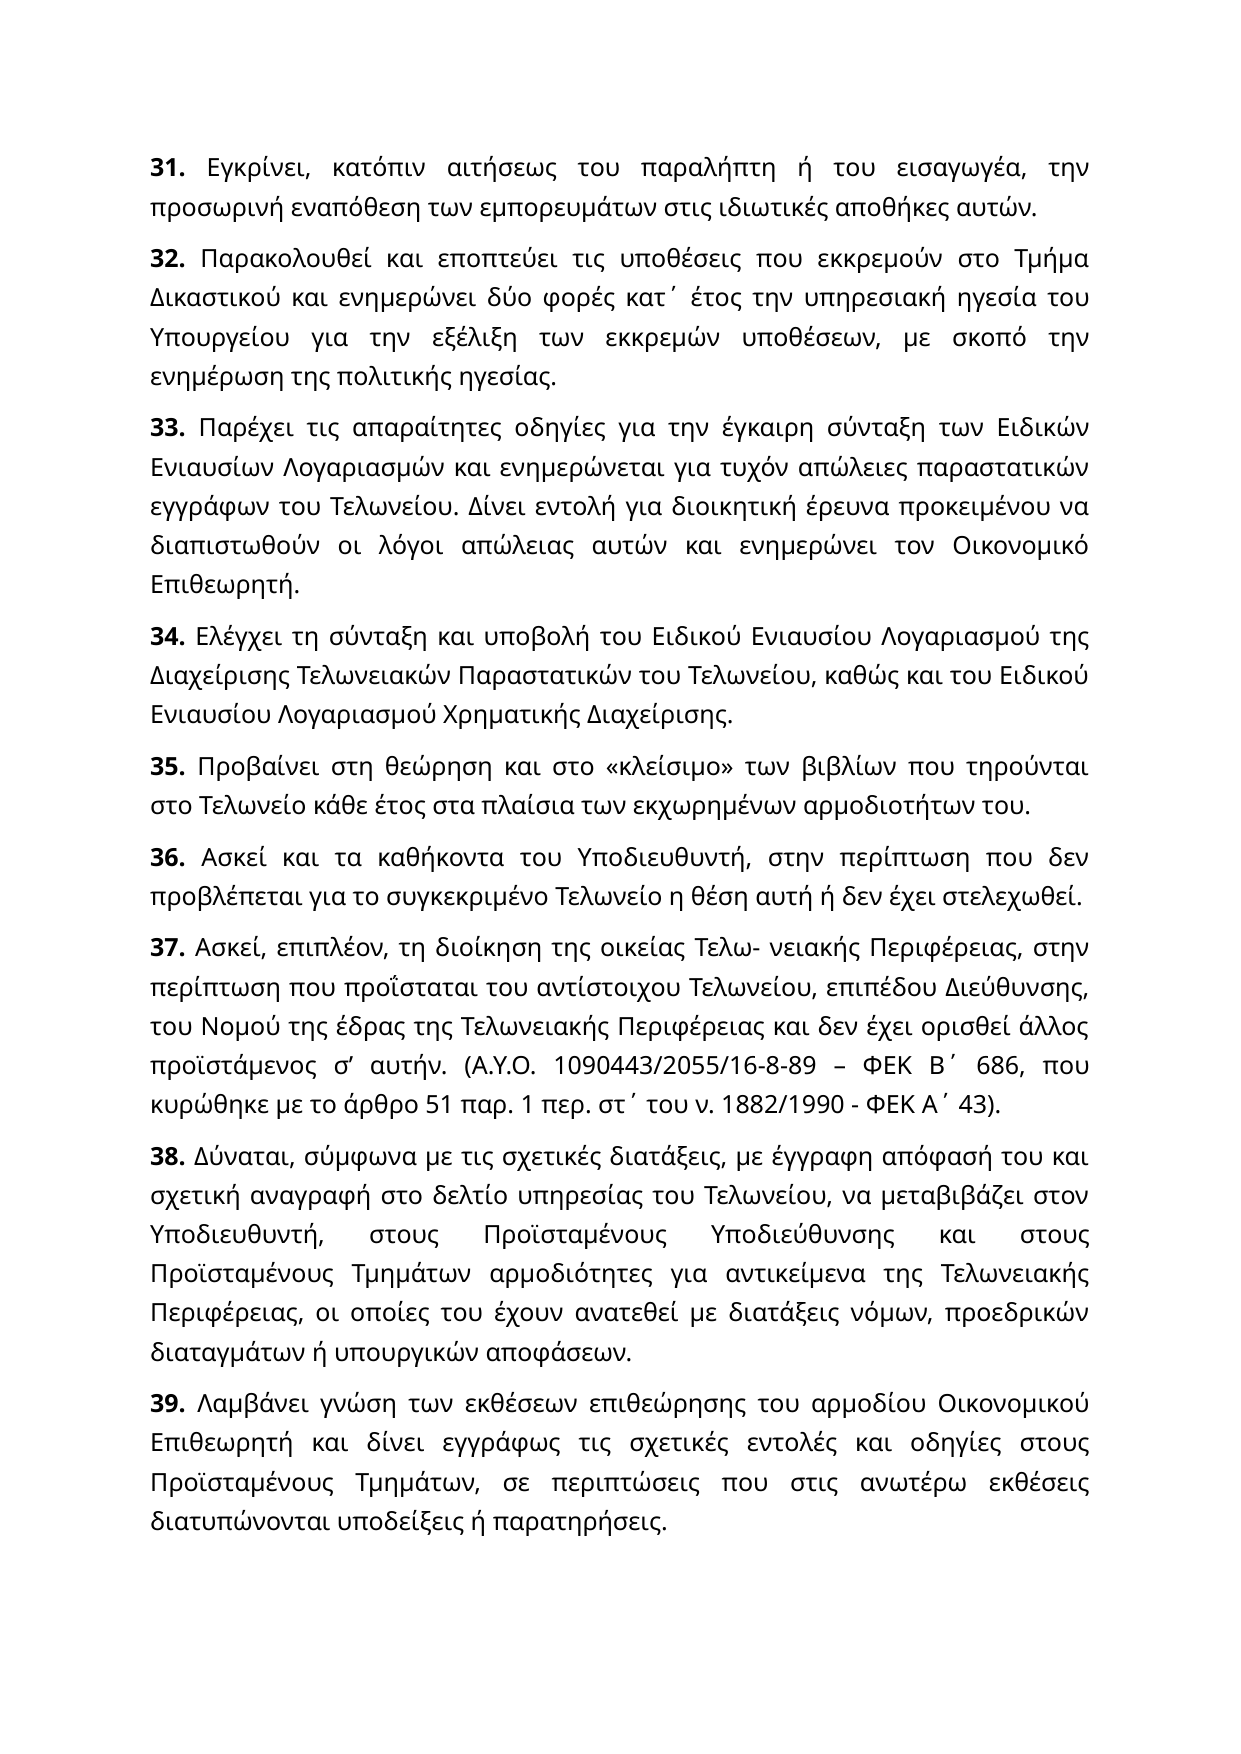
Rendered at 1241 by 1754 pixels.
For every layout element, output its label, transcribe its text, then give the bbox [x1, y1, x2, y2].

text 35. Προβαίνει στη θεώρηση και στο «κλείσιμο» των βιβλίων που τηρούνται στο Τελωνείο κάθε έτος στα πλαίσια των εκχωρημένων αρμοδιοτήτων του. [150, 748, 1090, 822]
text 39. Λαμβάνει γνώση των εκθέσεων επιθεώρησης του αρμοδίου Οικονομικού Επιθεωρητή και δίνει εγγράφως τις σχετικές εντολές και οδηγίες στους Προϊσταμένους Τμημάτων, σε περιπτώσεις που στις ανωτέρω εκθέσεις διατυπώνονται υποδείξεις ή παρατηρήσεις. [150, 1386, 1090, 1537]
text 32. Παρακολουθεί και εποπτεύει τις υποθέσεις που εκκρεμούν στο Τμήμα Δικαστικού και ενημερώνει δύο φορές κατ΄ έτος την υπηρεσιακή ηγεσία του Υπουργείου για την εξέλιξη των εκκρεμών υποθέσεων, με σκοπό την ενημέρωση της πολιτικής ηγεσίας. [150, 241, 1090, 392]
text 31. Εγκρίνει, κατόπιν αιτήσεως του παραλήπτη ή του εισαγωγέα, την προσωρινή εναπόθεση των εμπορευμάτων στις ιδιωτικές αποθήκες αυτών. [150, 150, 1090, 223]
text 33. Παρέχει τις απαραίτητες οδηγίες για την έγκαιρη σύνταξη των Ειδικών Ενιαυσίων Λογαριασμών και ενημερώνεται για τυχόν απώλειες παραστατικών εγγράφων του Τελωνείου. Δίνει εντολή για διοικητική έρευνα προκειμένου να διαπιστωθούν οι λόγοι απώλειας αυτών και ενημερώνει τον Οικονομικό Επιθεωρητή. [150, 410, 1090, 601]
text 34. Ελέγχει τη σύνταξη και υποβολή του Ειδικού Ενιαυσίου Λογαριασμού της Διαχείρισης Τελωνειακών Παραστατικών του Τελωνείου, καθώς και του Ειδικού Ενιαυσίου Λογαριασμού Χρηματικής Διαχείρισης. [150, 618, 1090, 731]
text 36. Ασκεί και τα καθήκοντα του Υποδιευθυντή, στην περίπτωση που δεν προβλέπεται για το συγκεκριμένο Τελωνείο η θέση αυτή ή δεν έχει στελεχωθεί. [150, 839, 1090, 912]
text 37. Ασκεί, επιπλέον, τη διοίκηση της οικείας Τελω- νειακής Περιφέρειας, στην περίπτωση που προΐσταται του αντίστοιχου Τελωνείου, επιπέδου Διεύθυνσης, του Νομού της έδρας της Τελωνειακής Περιφέρειας και δεν έχει ορισθεί άλλος προϊστάμενος σ’ αυτήν. (Α.Υ.Ο. 1090443/2055/16-8-89 – ΦΕΚ Β΄ 686, που κυρώθηκε με το άρθρο 51 παρ. 1 περ. στ΄ του ν. 1882/1990 - ΦΕΚ Α΄ 43). [150, 930, 1090, 1121]
text 38. Δύναται, σύμφωνα με τις σχετικές διατάξεις, με έγγραφη απόφασή του και σχετική αναγραφή στο δελτίο υπηρεσίας του Τελωνείου, να μεταβιβάζει στον Υποδιευθυντή, στους Προϊσταμένους Υποδιεύθυνσης και στους Προϊσταμένους Τμημάτων αρμοδιότητες για αντικείμενα της Τελωνειακής Περιφέρειας, οι οποίες του έχουν ανατεθεί με διατάξεις νόμων, προεδρικών διαταγμάτων ή υπουργικών αποφάσεων. [150, 1138, 1090, 1368]
